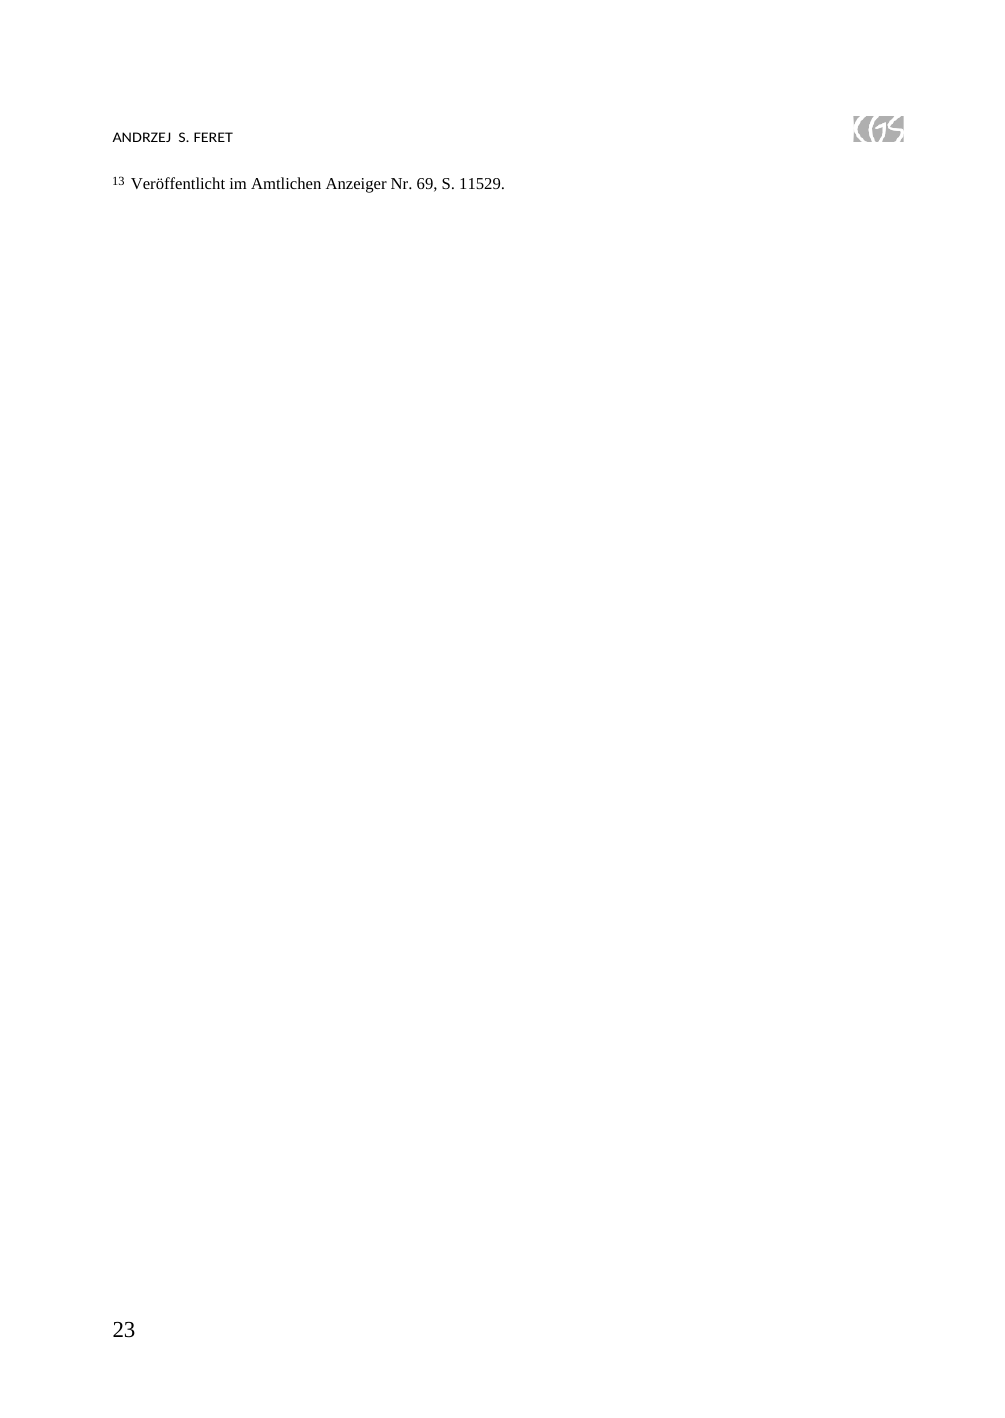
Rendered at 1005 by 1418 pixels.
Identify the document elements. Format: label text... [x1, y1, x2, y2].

text 13 Veröffentlicht im Amtlichen Anzeiger Nr. 69, S. 11529. [112, 173, 921, 193]
picture [853, 116, 904, 142]
